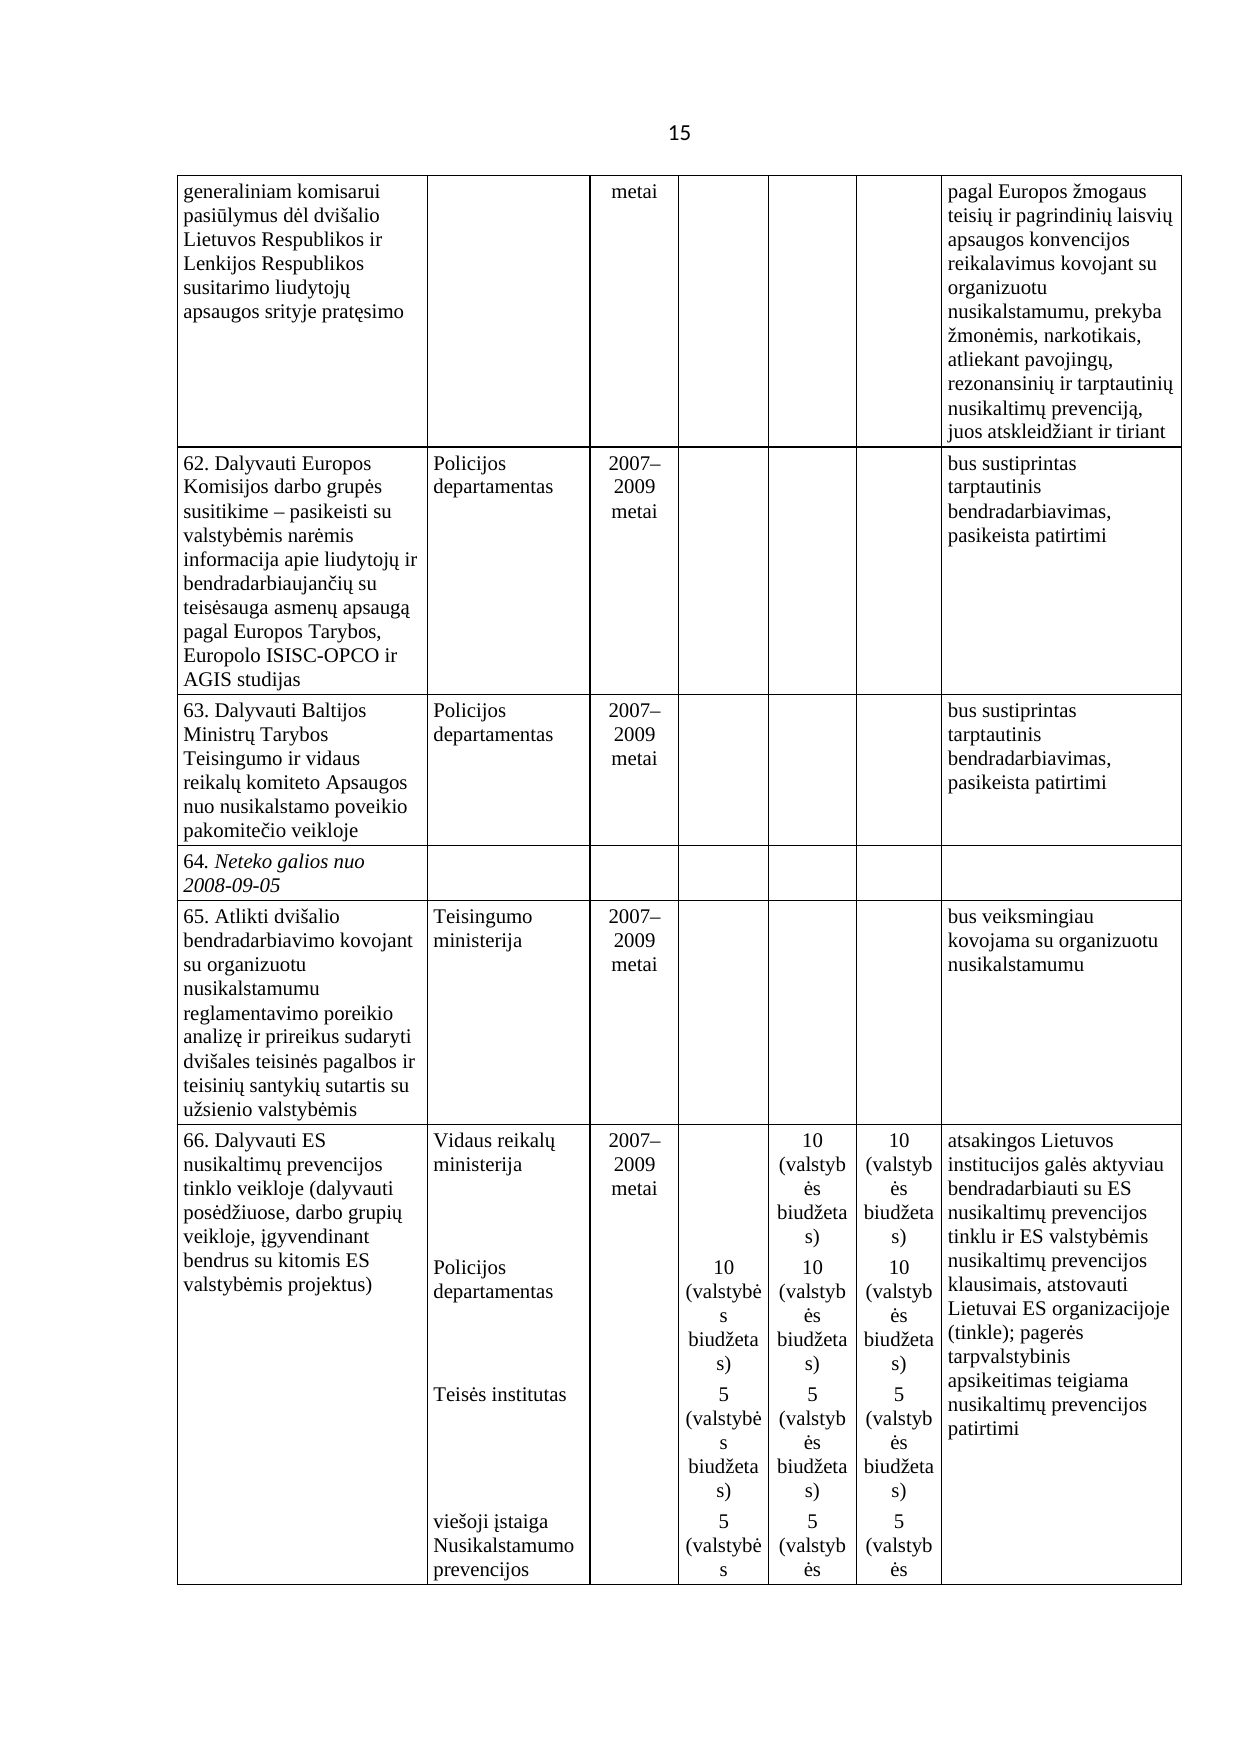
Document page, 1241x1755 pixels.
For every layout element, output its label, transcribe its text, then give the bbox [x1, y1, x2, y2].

table_cell bus veiksmingiau kovojama su organizuotu nusikalstamumu [942, 901, 1181, 1124]
table_cell [591, 1505, 678, 1584]
table_cell 62. Dalyvauti Europos Komisijos darbo grupės susitikime – pasikeisti su valstybėmis narėmis informacija apie liudytojų ir bendradarbiaujančių su teisėsauga asmenų apsaugą pagal Europos Tarybos, Europolo ISISC-OPCO ir AGIS studijas [178, 448, 427, 694]
table_cell Teisės institutas [428, 1378, 589, 1505]
table_cell 2007–2009 metai [591, 448, 678, 694]
table_cell [857, 695, 941, 845]
table_cell 10 (valstybės biudžetas) [857, 1125, 941, 1251]
table_cell viešoji įstaiga Nusikalstamumo prevencijos [428, 1505, 589, 1584]
table_cell 5 (valstybės [769, 1505, 856, 1584]
table_cell [679, 448, 768, 694]
table_cell metai [591, 176, 678, 446]
table_cell 65. Atlikti dvišalio bendradarbiavimo kovojant su organizuotu nusikalstamumu reglamentavimo poreikio analizę ir prireikus sudaryti dvišales teisinės pagalbos ir teisinių santykių sutartis su užsienio valstybėmis [178, 901, 427, 1124]
table_cell [857, 448, 941, 694]
table_cell [769, 695, 856, 845]
table_cell bus sustiprintas tarptautinis bendradarbiavimas, pasikeista patirtimi [942, 448, 1181, 694]
table_cell Policijos departamentas [428, 448, 589, 694]
table_cell [769, 448, 856, 694]
table_cell [679, 1125, 768, 1251]
table_cell 5 (valstybės [679, 1505, 768, 1584]
table_cell atsakingos Lietuvos institucijos galės aktyviau bendradarbiauti su ES nusikaltimų prevencijos tinklu ir ES valstybėmis nusikaltimų prevencijos klausimais, atstovauti Lietuvai ES organizacijoje (tinkle); pagerės tarpvalstybinis apsikeitimas teigiama nusikaltimų prevencijos patirtimi [942, 1125, 1181, 1584]
table_cell [679, 846, 768, 900]
table_cell 5 (valstybės [857, 1505, 941, 1584]
table_cell 5 (valstybės biudžetas) [857, 1378, 941, 1505]
table_cell [591, 846, 678, 900]
table_cell [857, 901, 941, 1124]
table_cell Policijos departamentas [428, 1251, 589, 1378]
table_cell [769, 846, 856, 900]
table_cell [428, 176, 589, 446]
table_cell [769, 176, 856, 446]
table_cell 63. Dalyvauti Baltijos Ministrų Tarybos Teisingumo ir vidaus reikalų komiteto Apsaugos nuo nusikalstamo poveikio pakomitečio veikloje [178, 695, 427, 845]
table_cell [857, 846, 941, 900]
table_cell [857, 176, 941, 446]
table_cell [428, 846, 589, 900]
table_cell [679, 176, 768, 446]
table_cell 64. Neteko galios nuo 2008-09-05 [178, 846, 427, 900]
table_cell [591, 1251, 678, 1378]
table_cell 5 (valstybės biudžetas) [679, 1378, 768, 1505]
table_cell bus sustiprintas tarptautinis bendradarbiavimas, pasikeista patirtimi [942, 695, 1181, 845]
table_cell 10 (valstybės biudžetas) [679, 1251, 768, 1378]
table_cell 2007–2009 metai [591, 1125, 678, 1251]
table_cell [679, 695, 768, 845]
table_cell 2007–2009 metai [591, 695, 678, 845]
table_cell [591, 1378, 678, 1505]
table_cell Teisingumo ministerija [428, 901, 589, 1124]
table_cell [942, 846, 1181, 900]
table_cell [679, 901, 768, 1124]
table_cell pagal Europos žmogaus teisių ir pagrindinių laisvių apsaugos konvencijos reikalavimus kovojant su organizuotu nusikalstamumu, prekyba žmonėmis, narkotikais, atliekant pavojingų, rezonansinių ir tarptautinių nusikaltimų prevenciją, juos atskleidžiant ir tiriant [942, 176, 1181, 446]
table_cell 10 (valstybės biudžetas) [769, 1125, 856, 1251]
table_cell 66. Dalyvauti ES nusikaltimų prevencijos tinklo veikloje (dalyvauti posėdžiuose, darbo grupių veikloje, įgyvendinant bendrus su kitomis ES valstybėmis projektus) [178, 1125, 427, 1505]
table_cell 2007–2009 metai [591, 901, 678, 1124]
table_cell generaliniam komisarui pasiūlymus dėl dvišalio Lietuvos Respublikos ir Lenkijos Respublikos susitarimo liudytojų apsaugos srityje pratęsimo [178, 176, 427, 446]
table_cell 10 (valstybės biudžetas) [769, 1251, 856, 1378]
table_cell Policijos departamentas [428, 695, 589, 845]
table_cell 10 (valstybės biudžetas) [857, 1251, 941, 1378]
table_cell [769, 901, 856, 1124]
table_cell 5 (valstybės biudžetas) [769, 1378, 856, 1505]
table_cell [178, 1505, 427, 1584]
table_cell Vidaus reikalų ministerija [428, 1125, 589, 1251]
